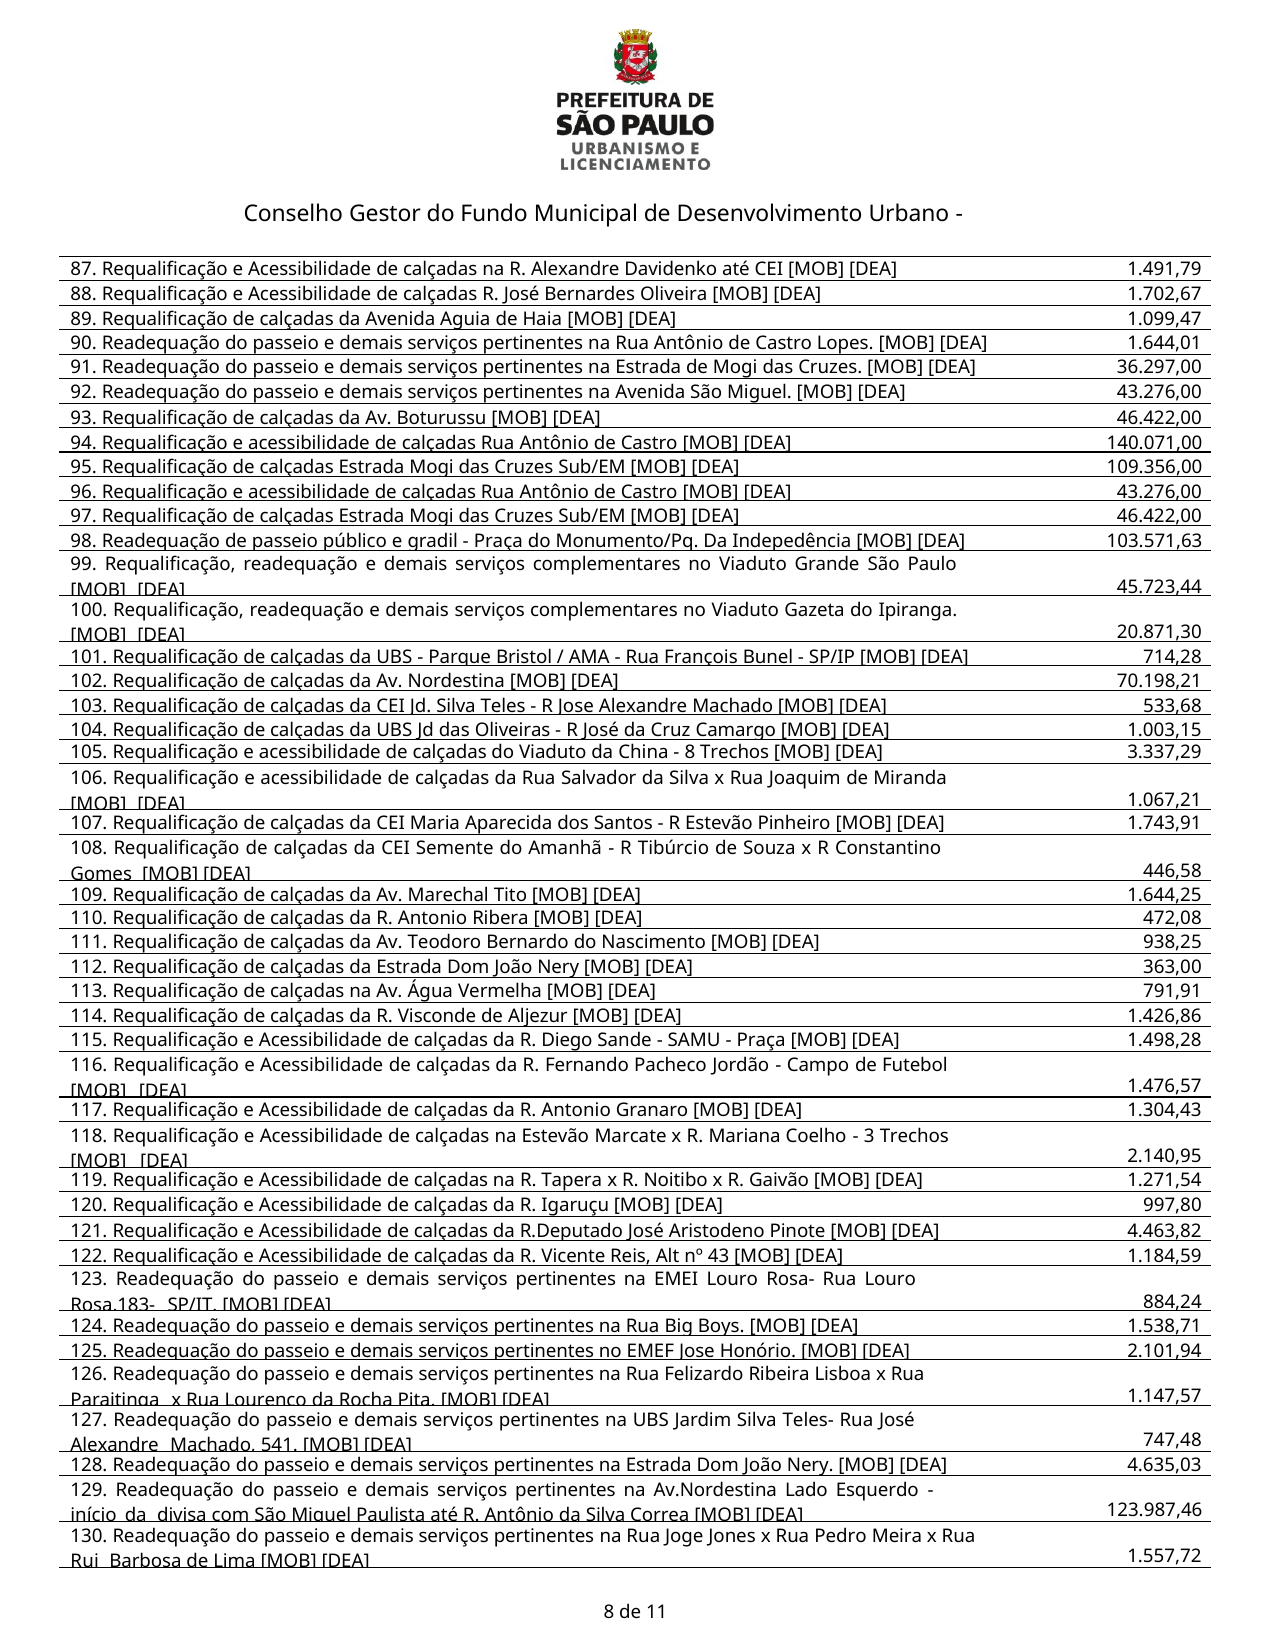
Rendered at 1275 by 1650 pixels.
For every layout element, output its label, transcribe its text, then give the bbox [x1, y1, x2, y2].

table_cell 106. Requalificação e acessibilidade de calçadas da Rua Salvador da Silva x Rua Joaquim de Miranda [MOB] [DEA] [59, 764, 1042, 809]
table_cell 123.987,46 [1043, 1476, 1211, 1521]
table_cell 70.198,21 [1043, 666, 1211, 690]
table_cell 109. Requalificação de calçadas da Av. Marechal Tito [MOB] [DEA] [59, 881, 1042, 904]
table_cell 1.538,71 [1043, 1311, 1211, 1335]
table_cell 125. Readequação do passeio e demais serviços pertinentes no EMEF Jose Honório. [MOB] [DEA] [59, 1336, 1042, 1359]
table_cell 96. Requalificação e acessibilidade de calçadas Rua Antônio de Castro [MOB] [DEA] [59, 477, 1042, 500]
table_cell 1.476,57 [1043, 1052, 1211, 1096]
table_cell 1.644,25 [1043, 881, 1211, 904]
table_cell 124. Readequação do passeio e demais serviços pertinentes na Rua Big Boys. [MOB] [DEA] [59, 1311, 1042, 1335]
table_cell 100. Requalificação, readequação e demais serviços complementares no Viaduto Gazeta do Ipiranga. [MOB] [DEA] [59, 596, 1042, 641]
table_cell 113. Requalificação de calçadas na Av. Água Vermelha [MOB] [DEA] [59, 978, 1042, 1002]
table_cell 884,24 [1043, 1266, 1211, 1310]
table_cell 1.067,21 [1043, 764, 1211, 809]
table_cell 109.356,00 [1043, 453, 1211, 476]
table_cell 93. Requalificação de calçadas da Av. Boturussu [MOB] [DEA] [59, 404, 1042, 427]
table_cell 120. Requalificação e Acessibilidade de calçadas da R. Igaruçu [MOB] [DEA] [59, 1192, 1042, 1216]
table_cell 791,91 [1043, 978, 1211, 1002]
table_cell 105. Requalificação e acessibilidade de calçadas do Viaduto da China - 8 Trechos [MOB] [DEA] [59, 740, 1042, 763]
table_cell 2.101,94 [1043, 1336, 1211, 1359]
table_cell 4.635,03 [1043, 1452, 1211, 1475]
table_cell 97. Requalificação de calçadas Estrada Mogi das Cruzes Sub/EM [MOB] [DEA] [59, 501, 1042, 525]
table_cell 104. Requalificação de calçadas da UBS Jd das Oliveiras - R José da Cruz Camargo [MOB] [DEA] [59, 715, 1042, 739]
table_cell 119. Requalificação e Acessibilidade de calçadas na R. Tapera x R. Noitibo x R. Gaivão [MOB] [DEA] [59, 1168, 1042, 1191]
table_cell 99. Requalificação, readequação e demais serviços complementares no Viaduto Grande São Paulo [MOB] [DEA] [59, 551, 1042, 595]
table_cell 2.140,95 [1043, 1122, 1211, 1167]
table_cell 747,48 [1043, 1406, 1211, 1451]
table_cell 43.276,00 [1043, 477, 1211, 500]
table_cell 45.723,44 [1043, 551, 1211, 595]
table_cell 92. Readequação do passeio e demais serviços pertinentes na Avenida São Miguel. [MOB] [DEA] [59, 379, 1042, 402]
table_cell 714,28 [1043, 642, 1211, 665]
table_cell 130. Readequação do passeio e demais serviços pertinentes na Rua Joge Jones x Rua Pedro Meira x Rua Rui Barbosa de Lima [MOB] [DEA] [59, 1522, 1042, 1567]
table_cell 533,68 [1043, 691, 1211, 714]
table_cell 1.099,47 [1043, 306, 1211, 329]
table_cell 91. Readequação do passeio e demais serviços pertinentes na Estrada de Mogi das Cruzes. [MOB] [DEA] [59, 355, 1042, 378]
table_cell 117. Requalificação e Acessibilidade de calçadas da R. Antonio Granaro [MOB] [DEA] [59, 1098, 1042, 1121]
table_cell 1.304,43 [1043, 1098, 1211, 1121]
table_cell 997,80 [1043, 1192, 1211, 1216]
table_cell 20.871,30 [1043, 596, 1211, 641]
table_cell 938,25 [1043, 929, 1211, 953]
table_cell 116. Requalificação e Acessibilidade de calçadas da R. Fernando Pacheco Jordão - Campo de Futebol [MOB] [DEA] [59, 1052, 1042, 1096]
table_cell 46.422,00 [1043, 501, 1211, 525]
table_cell 88. Requalificação e Acessibilidade de calçadas R. José Bernardes Oliveira [MOB] [DEA] [59, 281, 1042, 304]
table_cell 1.743,91 [1043, 810, 1211, 833]
table_cell 1.498,28 [1043, 1027, 1211, 1051]
table_cell 102. Requalificação de calçadas da Av. Nordestina [MOB] [DEA] [59, 666, 1042, 690]
table_cell 36.297,00 [1043, 355, 1211, 378]
table_cell 126. Readequação do passeio e demais serviços pertinentes na Rua Felizardo Ribeira Lisboa x Rua Paraitinga x Rua Lourenço da Rocha Pita. [MOB] [DEA] [59, 1360, 1042, 1405]
table_cell 1.147,57 [1043, 1360, 1211, 1405]
table_cell 127. Readequação do passeio e demais serviços pertinentes na UBS Jardim Silva Teles- Rua José Alexandre Machado, 541. [MOB] [DEA] [59, 1406, 1042, 1451]
table_cell 110. Requalificação de calçadas da R. Antonio Ribera [MOB] [DEA] [59, 905, 1042, 928]
table_cell 123. Readequação do passeio e demais serviços pertinentes na EMEI Louro Rosa- Rua Louro Rosa,183- SP/IT. [MOB] [DEA] [59, 1266, 1042, 1310]
table_cell 1.184,59 [1043, 1241, 1211, 1264]
table_cell 140.071,00 [1043, 428, 1211, 451]
table_cell 115. Requalificação e Acessibilidade de calçadas da R. Diego Sande - SAMU - Praça [MOB] [DEA] [59, 1027, 1042, 1051]
table_cell 112. Requalificação de calçadas da Estrada Dom João Nery [MOB] [DEA] [59, 954, 1042, 977]
table_cell 46.422,00 [1043, 404, 1211, 427]
table_cell 101. Requalificação de calçadas da UBS - Parque Bristol / AMA - Rua François Bunel - SP/IP [MOB] [DEA] [59, 642, 1042, 665]
table_cell 129. Readequação do passeio e demais serviços pertinentes na Av.Nordestina Lado Esquerdo - início da divisa com São Miguel Paulista até R. Antônio da Silva Correa [MOB] [DEA] [59, 1476, 1042, 1521]
table_cell 122. Requalificação e Acessibilidade de calçadas da R. Vicente Reis, Alt nº 43 [MOB] [DEA] [59, 1241, 1042, 1264]
table_cell 1.557,72 [1043, 1522, 1211, 1567]
table_cell 472,08 [1043, 905, 1211, 928]
table_cell 1.644,01 [1043, 330, 1211, 353]
table_cell 4.463,82 [1043, 1217, 1211, 1240]
table_cell 1.426,86 [1043, 1003, 1211, 1026]
table_cell 118. Requalificação e Acessibilidade de calçadas na Estevão Marcate x R. Mariana Coelho - 3 Trechos [MOB] [DEA] [59, 1122, 1042, 1167]
table_cell 107. Requalificação de calçadas da CEI Maria Aparecida dos Santos - R Estevão Pinheiro [MOB] [DEA] [59, 810, 1042, 833]
table_cell 89. Requalificação de calçadas da Avenida Aguia de Haia [MOB] [DEA] [59, 306, 1042, 329]
table_cell 128. Readequação do passeio e demais serviços pertinentes na Estrada Dom João Nery. [MOB] [DEA] [59, 1452, 1042, 1475]
table_cell 43.276,00 [1043, 379, 1211, 402]
table_cell 114. Requalificação de calçadas da R. Visconde de Aljezur [MOB] [DEA] [59, 1003, 1042, 1026]
text 8 de 11 [578, 1598, 692, 1624]
table_cell 98. Readequação de passeio público e gradil - Praça do Monumento/Pq. Da Indepedência [MOB] [DEA] [59, 526, 1042, 549]
table_cell 95. Requalificação de calçadas Estrada Mogi das Cruzes Sub/EM [MOB] [DEA] [59, 453, 1042, 476]
table_cell 121. Requalificação e Acessibilidade de calçadas da R.Deputado José Aristodeno Pinote [MOB] [DEA] [59, 1217, 1042, 1240]
table_cell 1.003,15 [1043, 715, 1211, 739]
table_cell 103. Requalificação de calçadas da CEI Jd. Silva Teles - R Jose Alexandre Machado [MOB] [DEA] [59, 691, 1042, 714]
table_cell 1.702,67 [1043, 281, 1211, 304]
table_cell 363,00 [1043, 954, 1211, 977]
table_cell 108. Requalificação de calçadas da CEI Semente do Amanhã - R Tibúrcio de Souza x R Constantino Gomes [MOB] [DEA] [59, 835, 1042, 879]
table_header 87. Requalificação e Acessibilidade de calçadas na R. Alexandre Davidenko até CEI [MOB] [DEA] [59, 257, 1042, 280]
table_cell 103.571,63 [1043, 526, 1211, 549]
table_cell 90. Readequação do passeio e demais serviços pertinentes na Rua Antônio de Castro Lopes. [MOB] [DEA] [59, 330, 1042, 353]
table_cell 94. Requalificação e acessibilidade de calçadas Rua Antônio de Castro [MOB] [DEA] [59, 428, 1042, 451]
table_cell 3.337,29 [1043, 740, 1211, 763]
table_cell 446,58 [1043, 835, 1211, 879]
table_header 1.491,79 [1043, 257, 1211, 280]
table_cell 111. Requalificação de calçadas da Av. Teodoro Bernardo do Nascimento [MOB] [DEA] [59, 929, 1042, 953]
table_cell 1.271,54 [1043, 1168, 1211, 1191]
